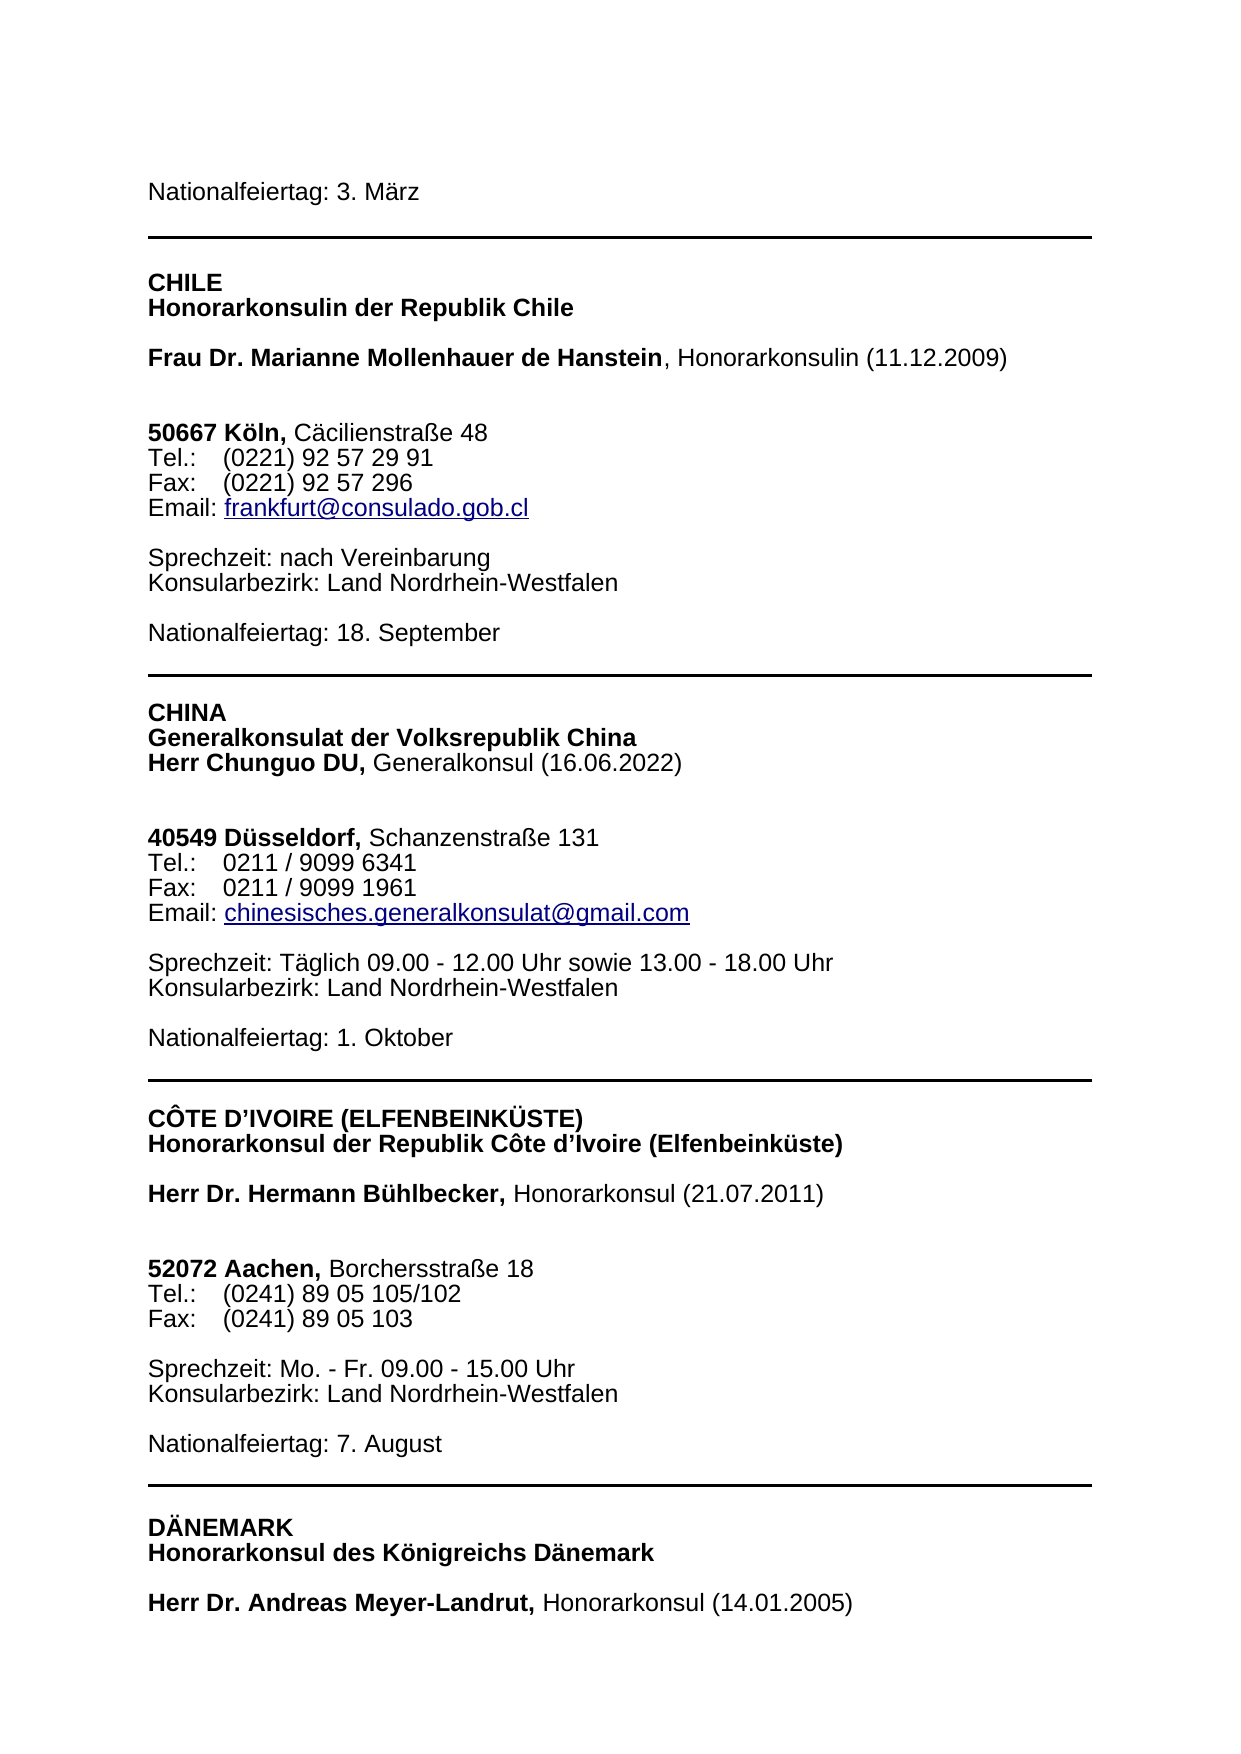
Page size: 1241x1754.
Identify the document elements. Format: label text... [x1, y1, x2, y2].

text Nationalfeiertag: 3. März [148, 176, 1092, 205]
text Nationalfeiertag: 1. Oktober [148, 1027, 1092, 1052]
text Herr Chunguo DU, Generalkonsul (16.06.2022) [148, 752, 1092, 777]
text 40549 Düsseldorf, Schanzenstraße 131 [148, 827, 1092, 852]
text Sprechzeit: Mo. - Fr. 09.00 - 15.00 Uhr [148, 1357, 1092, 1382]
text Herr Dr. Hermann Bühlbecker, Honorarkonsul (21.07.2011) [148, 1182, 1092, 1207]
text CÔTE D’IVOIRE (ELFENBEINKÜSTE) [148, 1107, 1092, 1132]
text Tel.: (0241) 89 05 105/102 [148, 1282, 1092, 1307]
text Fax: (0221) 92 57 296 [148, 472, 1092, 497]
text Honorarkonsul der Republik Côte d’Ivoire (Elfenbeinküste) [148, 1132, 1092, 1157]
text Sprechzeit: Täglich 09.00 - 12.00 Uhr sowie 13.00 - 18.00 Uhr [148, 952, 1092, 977]
text Konsularbezirk: Land Nordrhein-Westfalen [148, 977, 1092, 1002]
text Herr Dr. Andreas Meyer-Landrut, Honorarkonsul (14.01.2005) [148, 1591, 1092, 1616]
text Frau Dr. Marianne Mollenhauer de Hanstein, Honorarkonsulin (11.12.2009) [148, 347, 1092, 372]
text Fax: (0241) 89 05 103 [148, 1307, 1092, 1332]
text 50667 Köln, Cäcilienstraße 48 [148, 422, 1092, 447]
text CHINA [148, 702, 1092, 727]
text 52072 Aachen, Borchersstraße 18 [148, 1257, 1092, 1282]
text CHILE [148, 268, 1092, 297]
text Konsularbezirk: Land Nordrhein-Westfalen [148, 572, 1092, 597]
text Nationalfeiertag: 7. August [148, 1432, 1092, 1457]
text Email: frankfurt@consulado.gob.cl [148, 497, 1092, 522]
text Honorarkonsul des Königreichs Dänemark [148, 1541, 1092, 1566]
text Nationalfeiertag: 18. September [148, 622, 1092, 647]
text Email: chinesisches.generalkonsulat@gmail.com [148, 902, 1092, 927]
text Konsularbezirk: Land Nordrhein-Westfalen [148, 1382, 1092, 1407]
text Tel.: 0211 / 9099 6341 [148, 852, 1092, 877]
text Generalkonsulat der Volksrepublik China [148, 727, 1092, 752]
text DÄNEMARK [148, 1516, 1092, 1541]
text Fax: 0211 / 9099 1961 [148, 877, 1092, 902]
text Honorarkonsulin der Republik Chile [148, 297, 1092, 322]
text Tel.: (0221) 92 57 29 91 [148, 447, 1092, 472]
text Sprechzeit: nach Vereinbarung [148, 547, 1092, 572]
